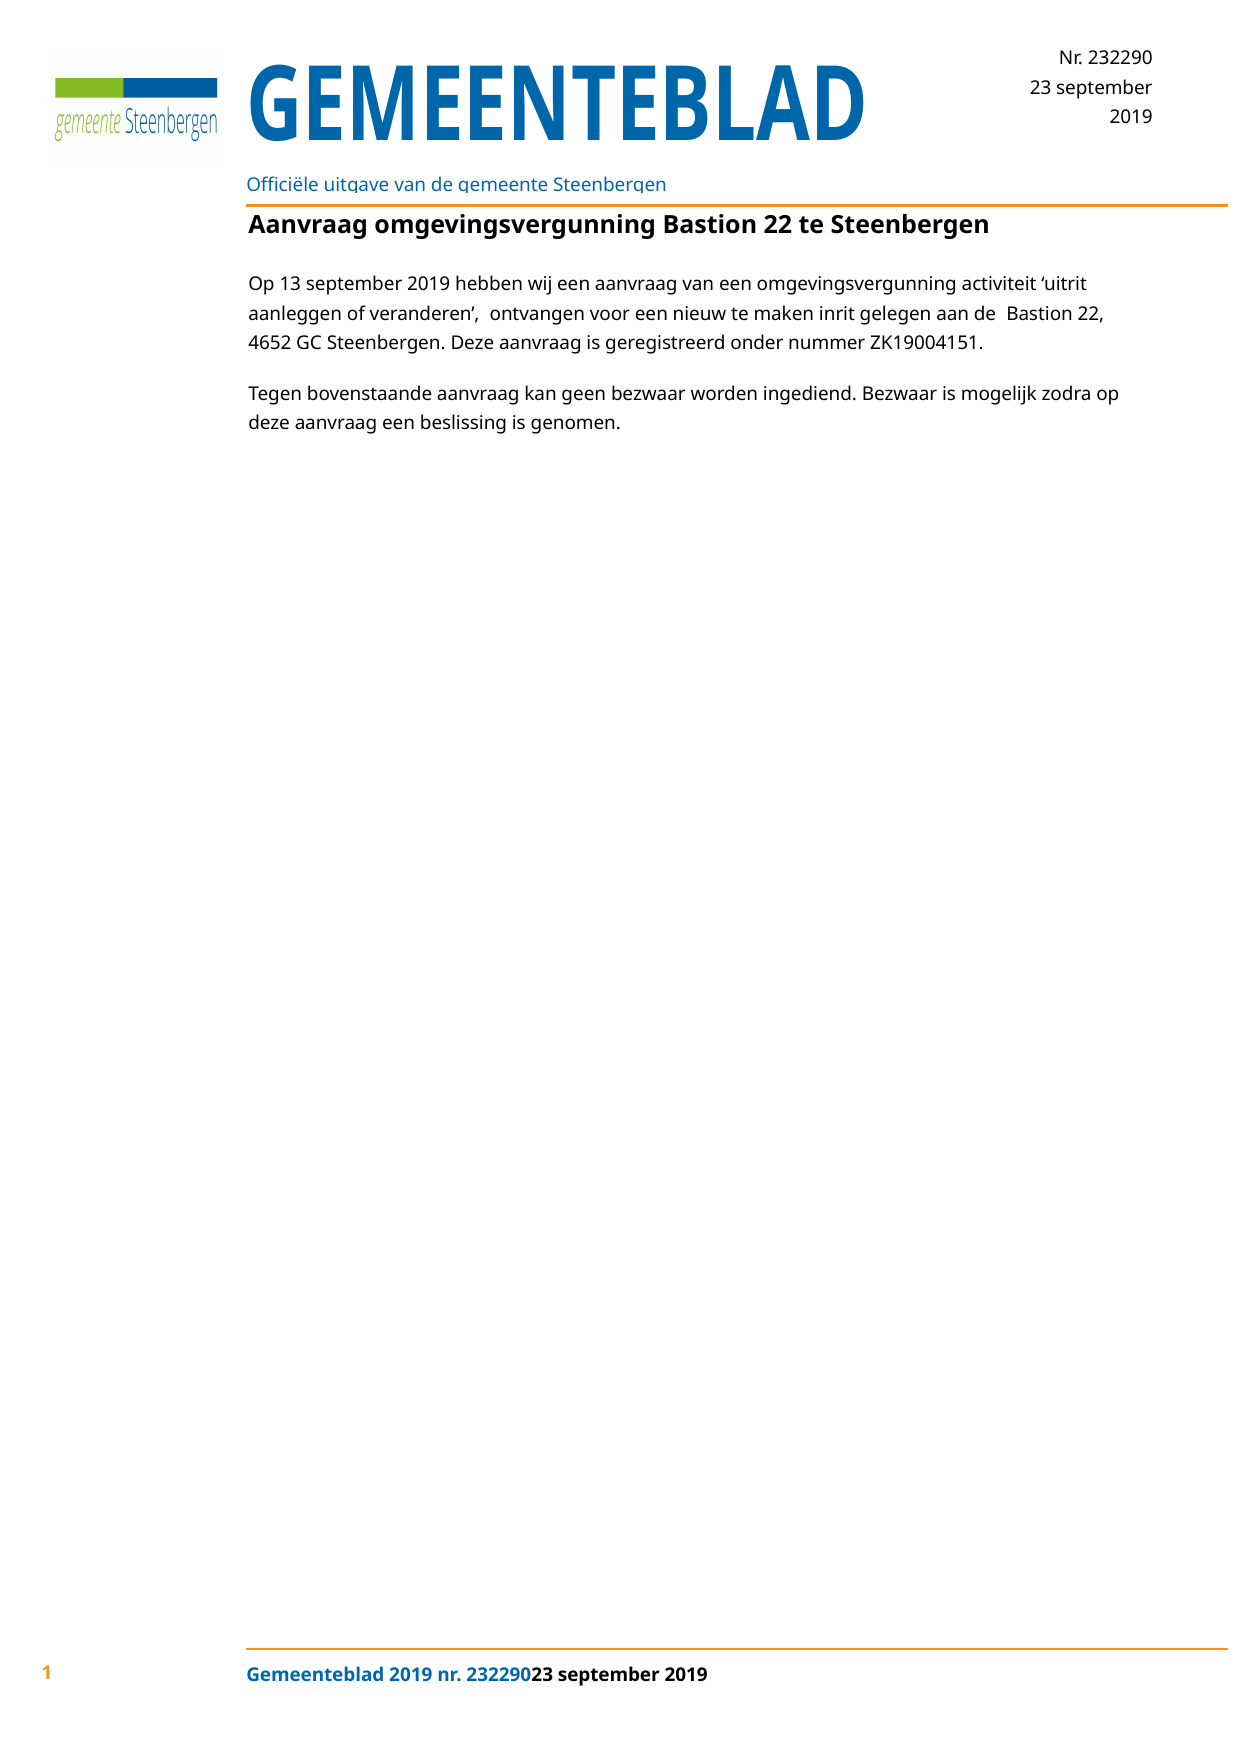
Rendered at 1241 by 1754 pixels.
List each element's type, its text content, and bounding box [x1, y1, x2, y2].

text Aanvraag omgevingsvergunning Bastion 22 te Steenbergen [248, 207, 1152, 241]
text Tegen bovenstaande aanvraag kan geen bezwaar worden ingediend. Bezwaar is mogelijk zodra op deze aanvraag een beslissing is genomen. [248, 380, 1152, 435]
picture [41, 47, 231, 172]
text Op 13 september 2019 hebben wij een aanvraag van een omgevingsvergunning activiteit ‘uitrit aanleggen of veranderen’, ontvangen voor een nieuw te maken inrit gelegen aan de Bastion 22, 4652 GC Steenbergen. Deze aanvraag is geregistreerd onder nummer ZK19004151. [248, 270, 1152, 355]
